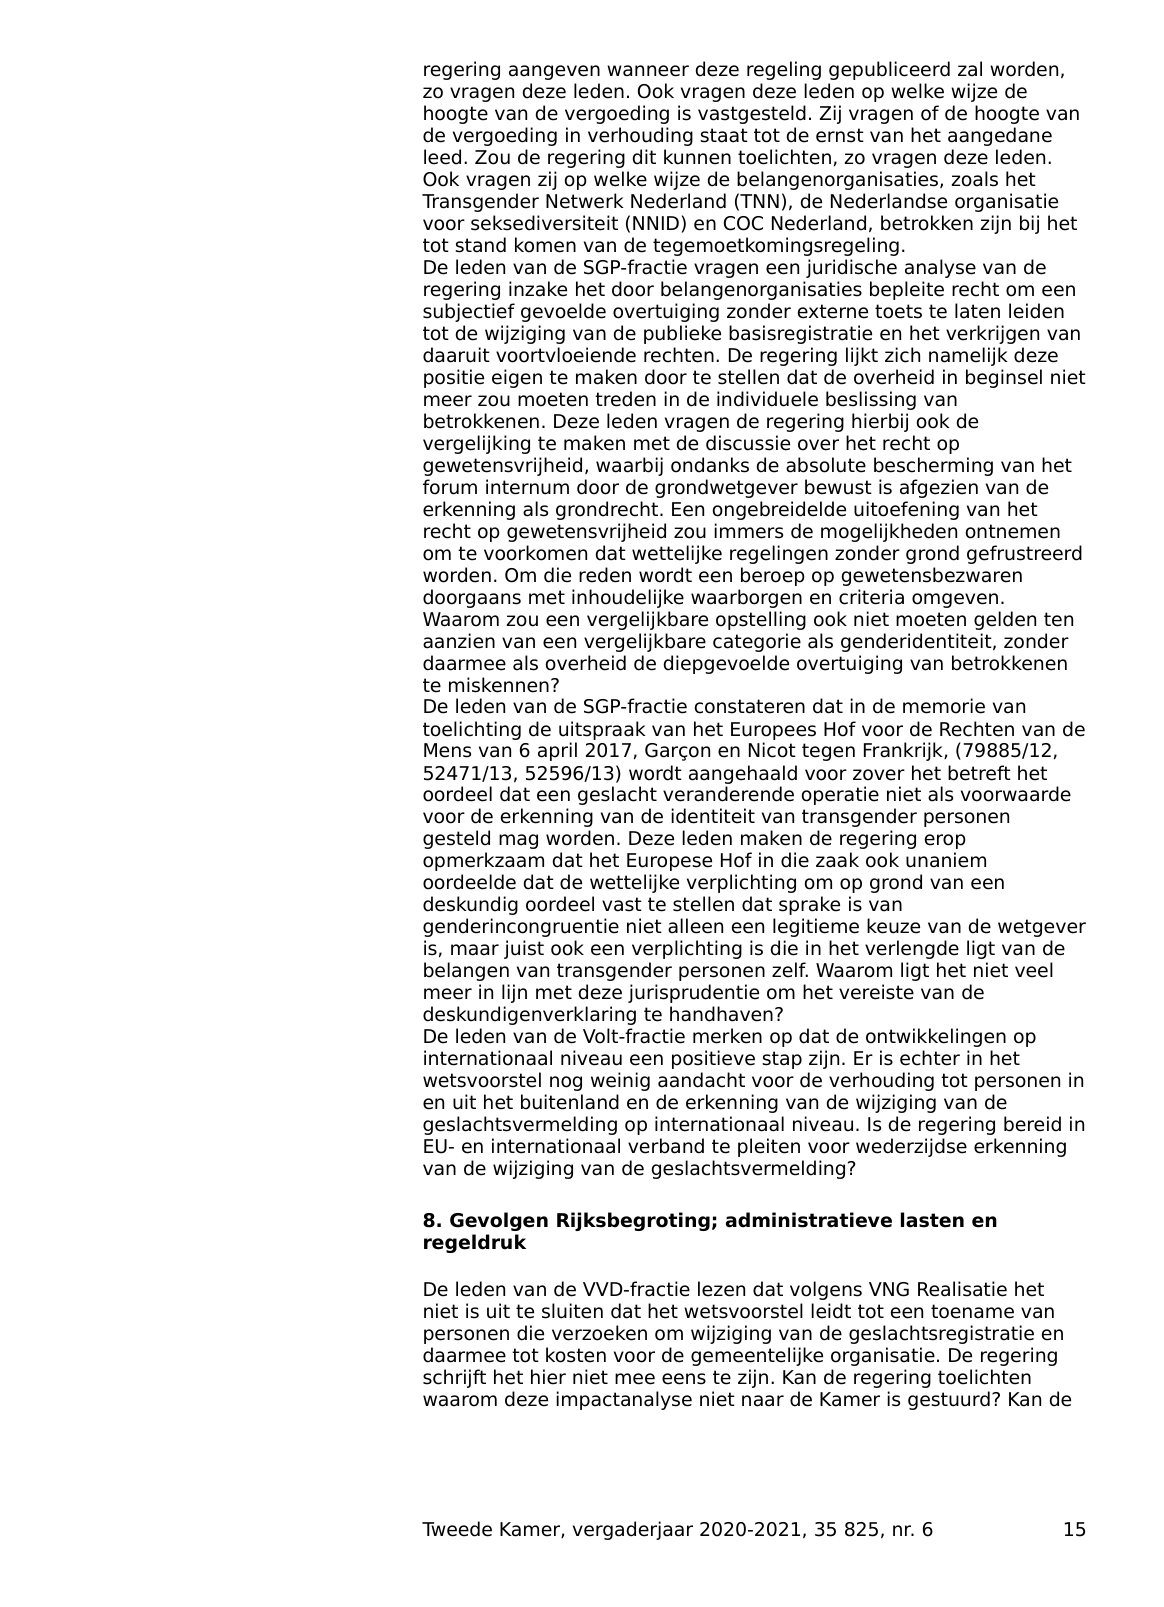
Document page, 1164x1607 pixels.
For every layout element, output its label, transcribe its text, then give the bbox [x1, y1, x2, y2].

text De leden van de VVD-fractie lezen dat volgens VNG Realisatie het niet is uit te sluiten dat het wetsvoorstel leidt tot een toename van personen die verzoeken om wijziging van de geslachtsregistratie en daarmee tot kosten voor de gemeentelijke organisatie. De regering schrijft het hier niet mee eens te zijn. Kan de regering toelichten waarom deze impactanalyse niet naar de Kamer is gestuurd? Kan de [422, 1279, 1087, 1411]
subtitle 8. Gevolgen Rijksbegroting; administratieve lasten en regeldruk [422, 1210, 1087, 1254]
text De leden van de SGP-fractie vragen een juridische analyse van de regering inzake het door belangenorganisaties bepleite recht om een subjectief gevoelde overtuiging zonder externe toets te laten leiden tot de wijziging van de publieke basisregistratie en het verkrijgen van daaruit voortvloeiende rechten. De regering lijkt zich namelijk deze positie eigen te maken door te stellen dat de overheid in beginsel niet meer zou moeten treden in de individuele beslissing van betrokkenen. Deze leden vragen de regering hierbij ook de vergelijking te maken met de discussie over het recht op gewetensvrijheid, waarbij ondanks de absolute bescherming van het forum internum door de grondwetgever bewust is afgezien van de erkenning als grondrecht. Een ongebreidelde uitoefening van het recht op gewetensvrijheid zou immers de mogelijkheden ontnemen om te voorkomen dat wettelijke regelingen zonder grond gefrustreerd worden. Om die reden wordt een beroep op gewetensbezwaren doorgaans met inhoudelijke waarborgen en criteria omgeven. Waarom zou een vergelijkbare opstelling ook niet moeten gelden ten aanzien van een vergelijkbare categorie als genderidentiteit, zonder daarmee als overheid de diepgevoelde overtuiging van betrokkenen te miskennen? [422, 257, 1087, 696]
text regering aangeven wanneer deze regeling gepubliceerd zal worden, zo vragen deze leden. Ook vragen deze leden op welke wijze de hoogte van de vergoeding is vastgesteld. Zij vragen of de hoogte van de vergoeding in verhouding staat tot de ernst van het aangedane leed. Zou de regering dit kunnen toelichten, zo vragen deze leden. Ook vragen zij op welke wijze de belangenorganisaties, zoals het Transgender Netwerk Nederland (TNN), de Nederlandse organisatie voor seksediversiteit (NNID) en COC Nederland, betrokken zijn bij het tot stand komen van de tegemoetkomingsregeling. [422, 59, 1087, 257]
text De leden van de SGP-fractie constateren dat in de memorie van toelichting de uitspraak van het Europees Hof voor de Rechten van de Mens van 6 april 2017, Garçon en Nicot tegen Frankrijk, (79885/12, 52471/13, 52596/13) wordt aangehaald voor zover het betreft het oordeel dat een geslacht veranderende operatie niet als voorwaarde voor de erkenning van de identiteit van transgender personen gesteld mag worden. Deze leden maken de regering erop opmerkzaam dat het Europese Hof in die zaak ook unaniem oordeelde dat de wettelijke verplichting om op grond van een deskundig oordeel vast te stellen dat sprake is van genderincongruentie niet alleen een legitieme keuze van de wetgever is, maar juist ook een verplichting is die in het verlengde ligt van de belangen van transgender personen zelf. Waarom ligt het niet veel meer in lijn met deze jurisprudentie om het vereiste van de deskundigenverklaring te handhaven? [422, 696, 1087, 1026]
text De leden van de Volt-fractie merken op dat de ontwikkelingen op internationaal niveau een positieve stap zijn. Er is echter in het wetsvoorstel nog weinig aandacht voor de verhouding tot personen in en uit het buitenland en de erkenning van de wijziging van de geslachtsvermelding op internationaal niveau. Is de regering bereid in EU- en internationaal verband te pleiten voor wederzijdse erkenning van de wijziging van de geslachtsvermelding? [422, 1026, 1087, 1180]
